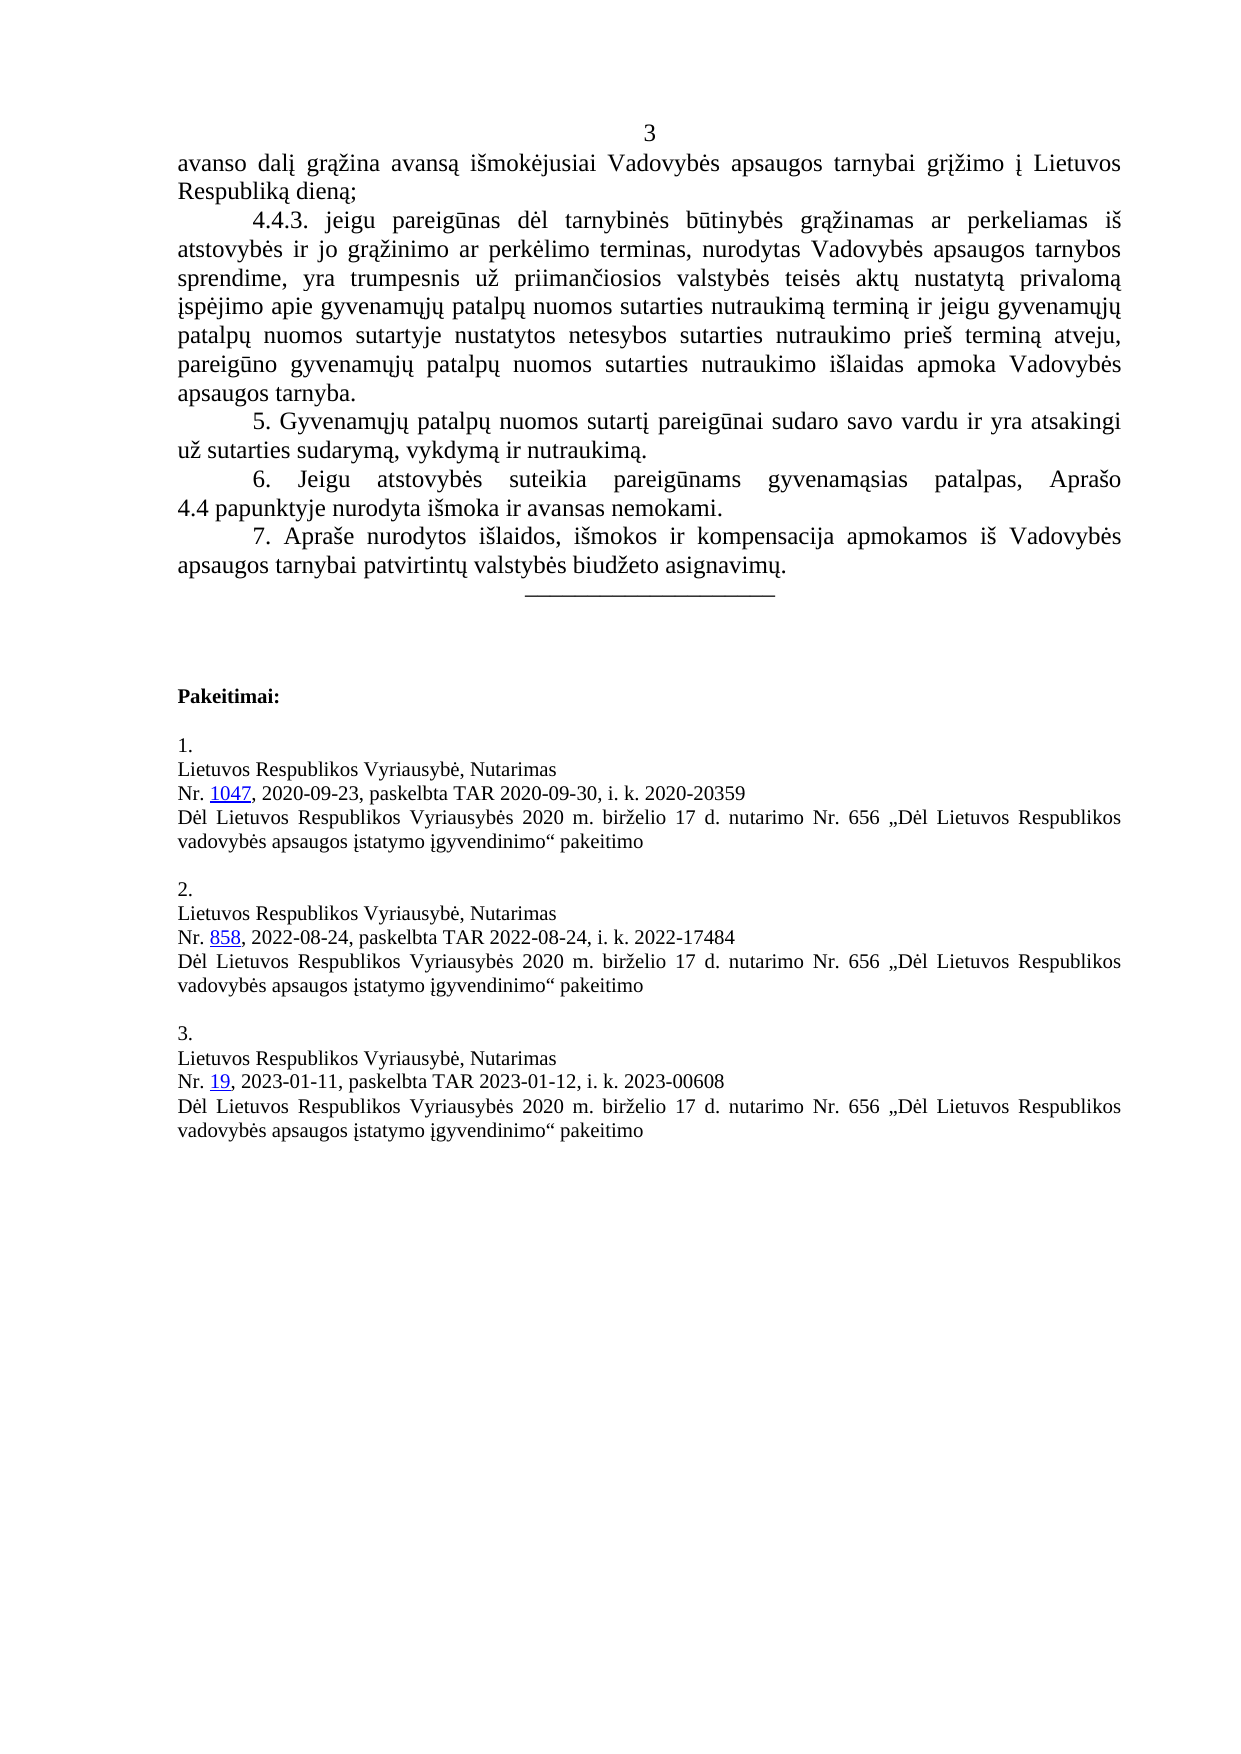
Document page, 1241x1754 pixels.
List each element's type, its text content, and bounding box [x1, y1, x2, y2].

text 5. Gyvenamųjų patalpų nuomos sutartį pareigūnai sudaro savo vardu ir yra atsakingi už sutarties sudarymą, vykdymą ir nutraukimą. [177, 406, 1122, 464]
text Dėl Lietuvos Respublikos Vyriausybės 2020 m. birželio 17 d. nutarimo Nr. 656 „Dėl Lietuvos Respublikos vadovybės apsaugos įstatymo įgyvendinimo“ pakeitimo [177, 1093, 1122, 1142]
text –––––––––––––––––––– [177, 579, 1122, 608]
text 2. [177, 877, 1122, 901]
text Dėl Lietuvos Respublikos Vyriausybės 2020 m. birželio 17 d. nutarimo Nr. 656 „Dėl Lietuvos Respublikos vadovybės apsaugos įstatymo įgyvendinimo“ pakeitimo [177, 949, 1122, 997]
text Pakeitimai: [177, 684, 1122, 708]
text Lietuvos Respublikos Vyriausybė, Nutarimas [177, 1045, 1122, 1069]
text Lietuvos Respublikos Vyriausybė, Nutarimas [177, 757, 1122, 781]
text 6. Jeigu atstovybės suteikia pareigūnams gyvenamąsias patalpas, Aprašo 4.4 papunktyje nurodyta išmoka ir avansas nemokami. [177, 464, 1122, 521]
text 1. [177, 733, 1122, 757]
text 4.4.3. jeigu pareigūnas dėl tarnybinės būtinybės grąžinamas ar perkeliamas iš atstovybės ir jo grąžinimo ar perkėlimo terminas, nurodytas Vadovybės apsaugos tarnybos sprendime, yra trumpesnis už priimančiosios valstybės teisės aktų nustatytą privalomą įspėjimo apie gyvenamųjų patalpų nuomos sutarties nutraukimą terminą ir jeigu gyvenamųjų patalpų nuomos sutartyje nustatytos netesybos sutarties nutraukimo prieš terminą atveju, pareigūno gyvenamųjų patalpų nuomos sutarties nutraukimo išlaidas apmoka Vadovybės apsaugos tarnyba. [177, 205, 1122, 406]
text 3. [177, 1021, 1122, 1045]
text Lietuvos Respublikos Vyriausybė, Nutarimas [177, 901, 1122, 925]
text Dėl Lietuvos Respublikos Vyriausybės 2020 m. birželio 17 d. nutarimo Nr. 656 „Dėl Lietuvos Respublikos vadovybės apsaugos įstatymo įgyvendinimo“ pakeitimo [177, 805, 1122, 853]
text Nr. 858, 2022-08-24, paskelbta TAR 2022-08-24, i. k. 2022-17484 [177, 925, 1122, 949]
text Nr. 19, 2023-01-11, paskelbta TAR 2023-01-12, i. k. 2023-00608 [177, 1069, 1122, 1093]
text Nr. 1047, 2020-09-23, paskelbta TAR 2020-09-30, i. k. 2020-20359 [177, 781, 1122, 805]
text avanso dalį grąžina avansą išmokėjusiai Vadovybės apsaugos tarnybai grįžimo į Lietuvos Respubliką dieną; [177, 148, 1122, 205]
text 7. Apraše nurodytos išlaidos, išmokos ir kompensacija apmokamos iš Vadovybės apsaugos tarnybai patvirtintų valstybės biudžeto asignavimų. [177, 521, 1122, 579]
